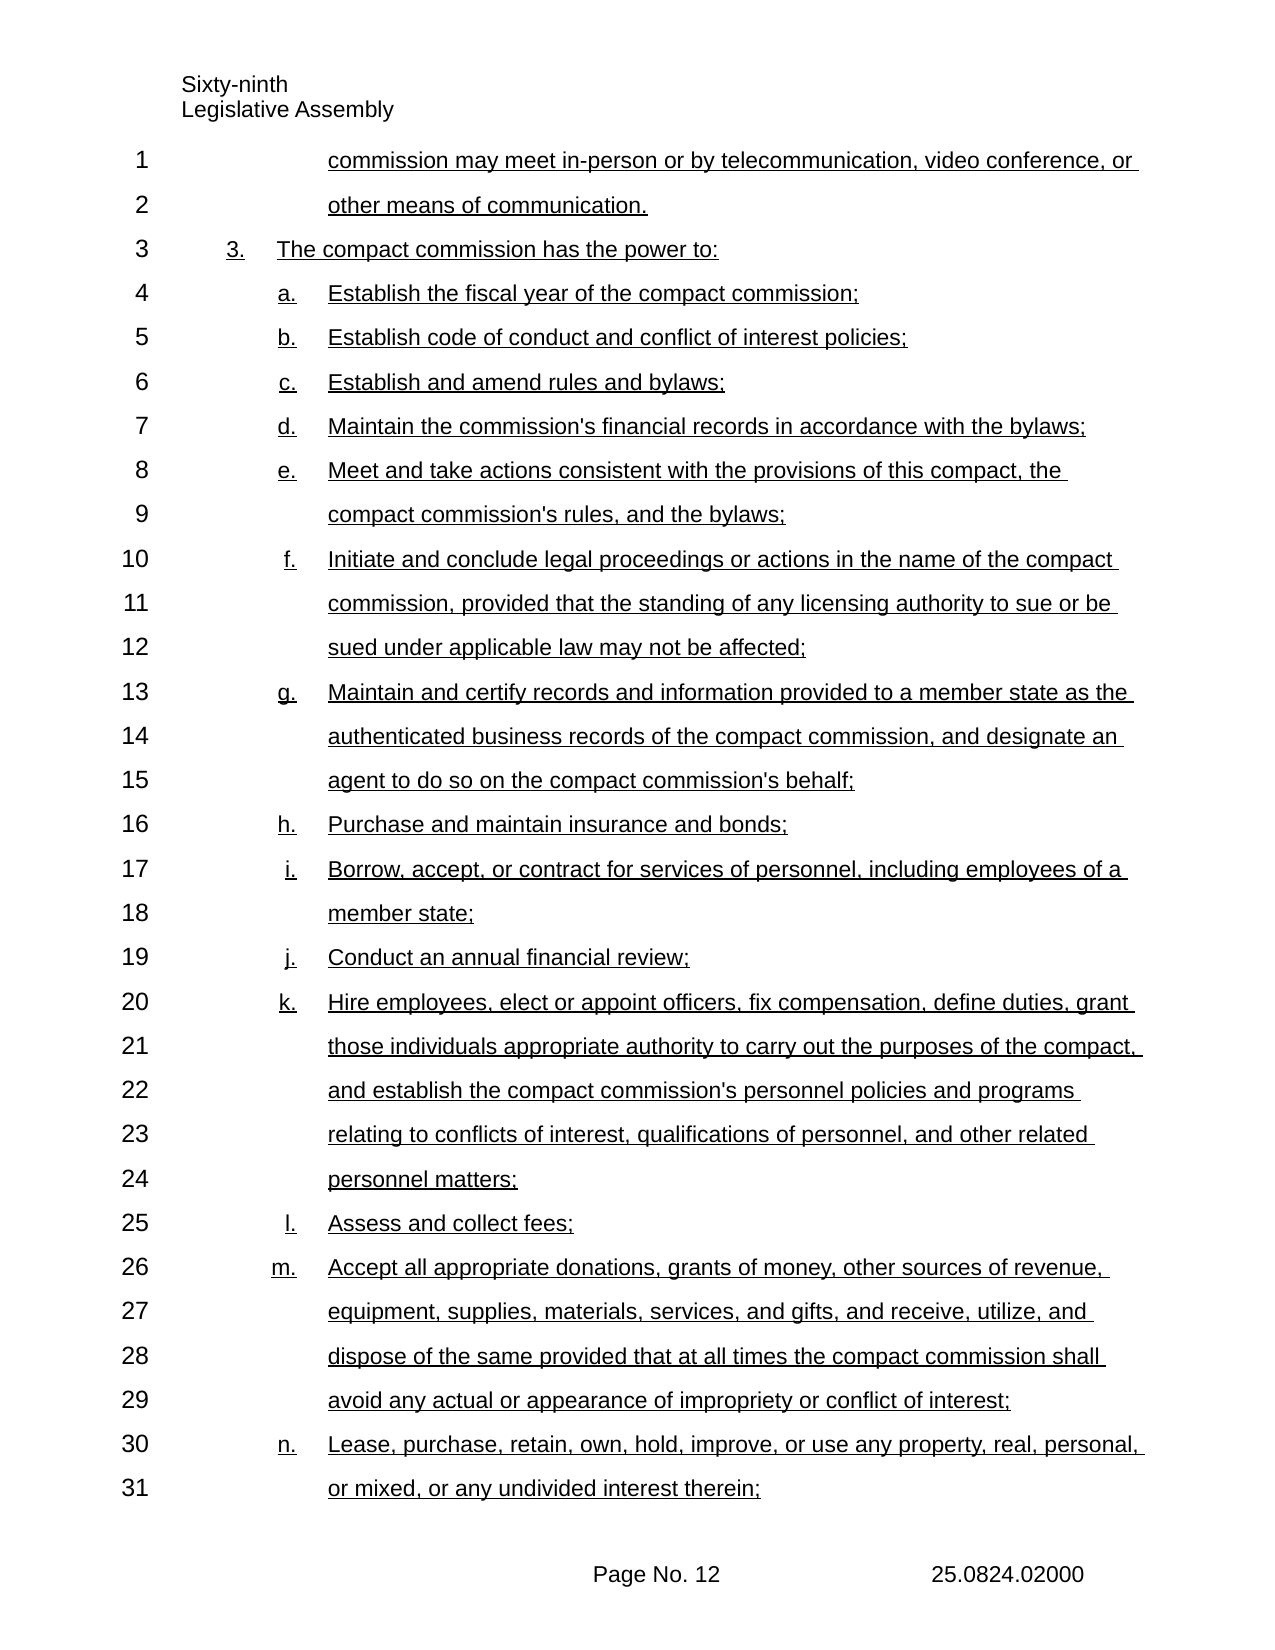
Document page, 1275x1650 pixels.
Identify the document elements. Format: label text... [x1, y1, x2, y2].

text m. Accept all appropriate donations, grants of money, other sources of revenue, equipment, supplies, materials, services, and gifts, and receive, utilize, and dispose of the same provided that at all times the compact commission shall avoid any actual or appearance of impropriety or conflict of interest; [181, 1240, 1154, 1417]
text l. Assess and collect fees; [181, 1196, 1154, 1240]
text f. Initiate and conclude legal proceedings or actions in the name of the compact commission, provided that the standing of any licensing authority to sue or be sued under applicable law may not be affected; [181, 532, 1154, 664]
text b. Establish code of conduct and conflict of interest policies; [181, 310, 1154, 355]
text e. Meet and take actions consistent with the provisions of this compact, the compact commission's rules, and the bylaws; [181, 443, 1154, 532]
text j. Conduct an annual financial review; [181, 930, 1154, 974]
text a. Establish the fiscal year of the compact commission; [181, 266, 1154, 310]
text n. Lease, purchase, retain, own, hold, improve, or use any property, real, personal, or mixed, or any undivided interest therein; [181, 1417, 1154, 1506]
text k. Hire employees, elect or appoint officers, fix compensation, define duties, grant those individuals appropriate authority to carry out the purposes of the compact, and establish the compact commission's personnel policies and programs relating to conflicts of interest, qualifications of personnel, and other related personnel matters; [181, 974, 1154, 1196]
text g. Maintain and certify records and information provided to a member state as the authenticated business records of the compact commission, and designate an agent to do so on the compact commission's behalf; [181, 664, 1154, 797]
text 3. The compact commission has the power to: [181, 222, 1154, 266]
text h. Purchase and maintain insurance and bonds; [181, 797, 1154, 842]
text commission may meet in-person or by telecommunication, video conference, or other means of communication. [181, 133, 1154, 222]
text i. Borrow, accept, or contract for services of personnel, including employees of a member state; [181, 842, 1154, 930]
text d. Maintain the commission's financial records in accordance with the bylaws; [181, 399, 1154, 443]
text c. Establish and amend rules and bylaws; [181, 355, 1154, 399]
